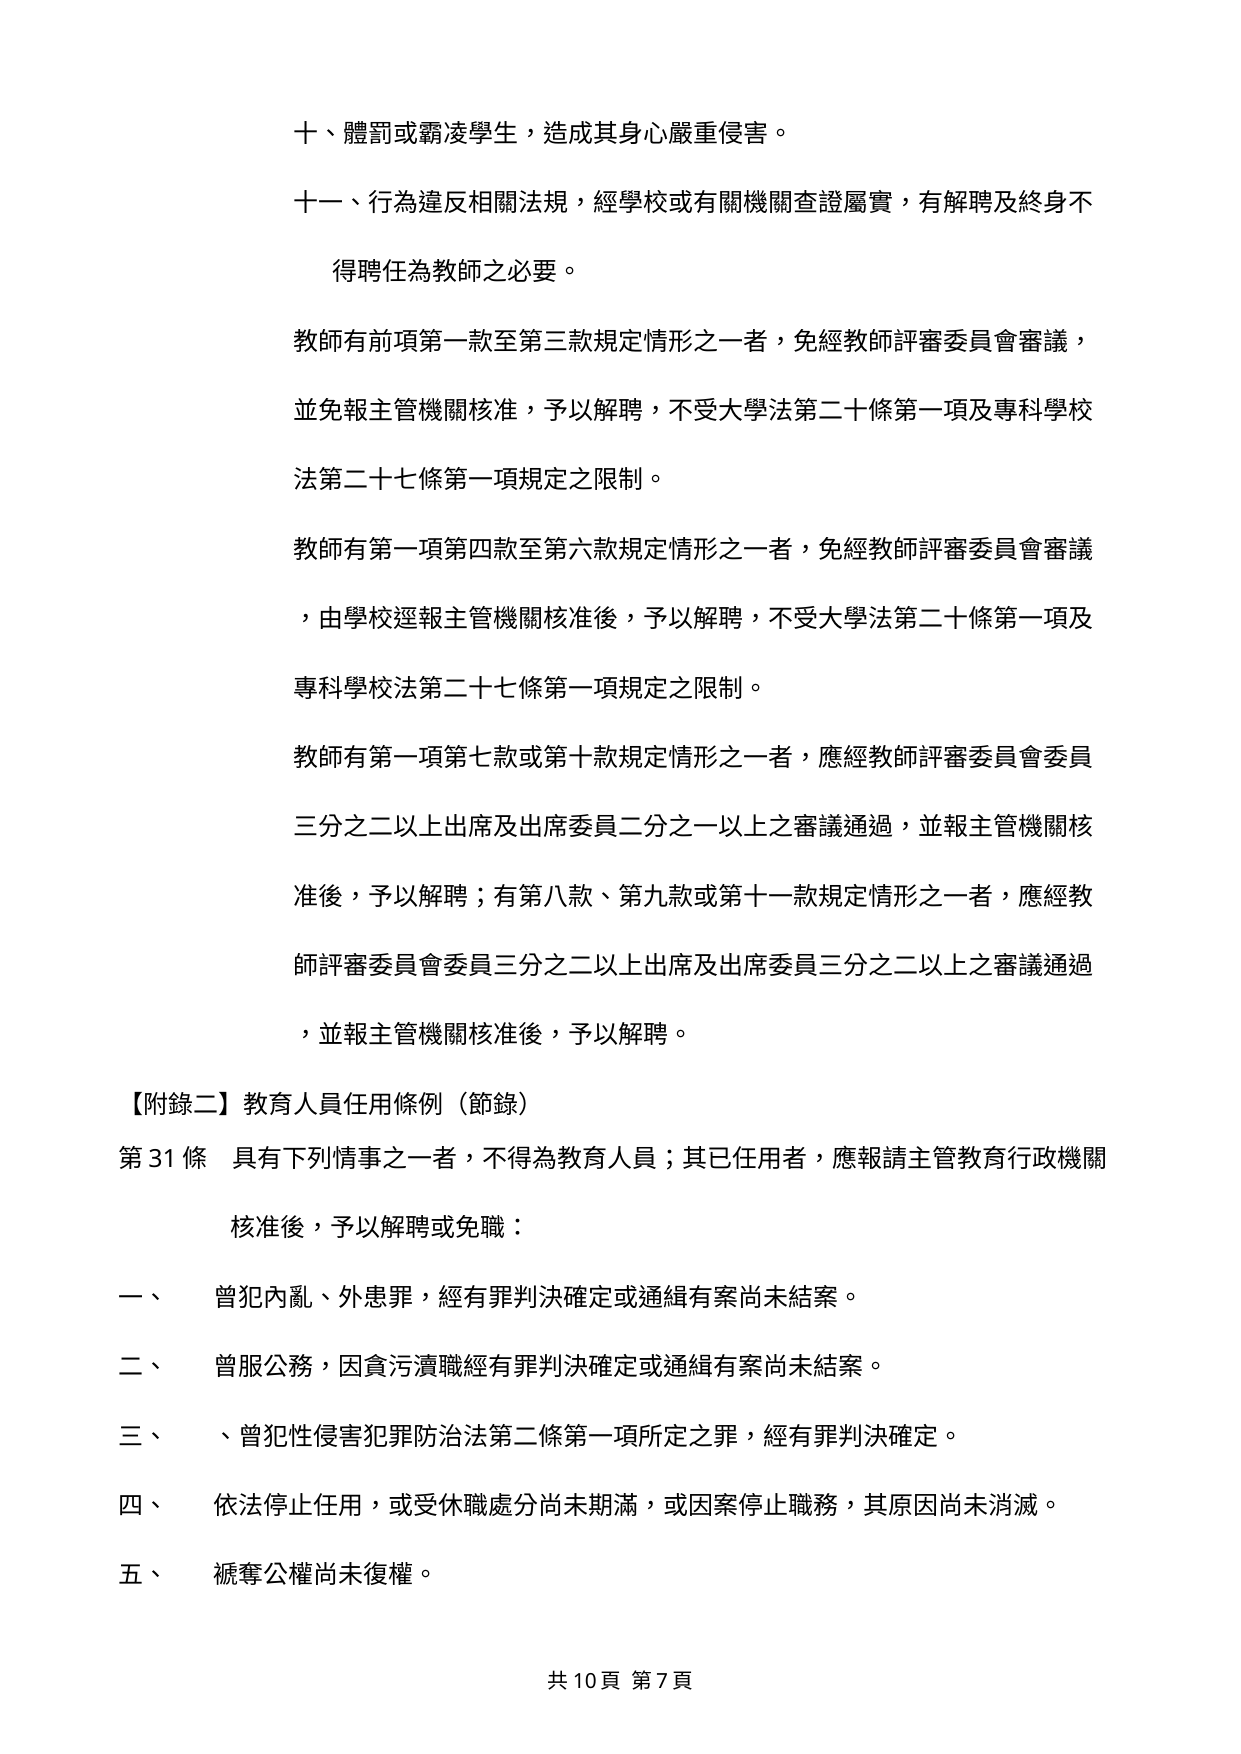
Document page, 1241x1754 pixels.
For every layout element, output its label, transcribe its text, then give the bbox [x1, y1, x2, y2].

text 得聘任為教師之必要。 [293, 235, 1122, 304]
text 准後，予以解聘；有第八款、第九款或第十一款規定情形之一者，應經教 [293, 859, 1122, 929]
text 師評審委員會委員三分之二以上出席及出席委員三分之二以上之審議通過 [293, 929, 1122, 998]
list 、曾犯性侵害犯罪防治法第二條第一項所定之罪，經有罪判決確定。 [118, 1399, 1122, 1469]
list 依法停止任用，或受休職處分尚未期滿，或因案停止職務，其原因尚未消滅。 [118, 1469, 1122, 1538]
list 曾服公務，因貪污瀆職經有罪判決確定或通緝有案尚未結案。 [118, 1330, 1122, 1399]
text 法第二十七條第一項規定之限制。 [293, 443, 1122, 513]
text ，由學校逕報主管機關核准後，予以解聘，不受大學法第二十條第一項及 [293, 582, 1122, 651]
text 【附錄二】教育人員任用條例（節錄） [118, 1080, 1122, 1122]
text 十、體罰或霸凌學生，造成其身心嚴重侵害。 [293, 96, 1122, 166]
text 十一、行為違反相關法規，經學校或有關機關查證屬實，有解聘及終身不 [293, 166, 1122, 235]
text ，並報主管機關核准後，予以解聘。 [293, 998, 1122, 1068]
text 教師有前項第一款至第三款規定情形之一者，免經教師評審委員會審議， [293, 304, 1122, 374]
text 三分之二以上出席及出席委員二分之一以上之審議通過，並報主管機關核 [293, 790, 1122, 859]
list 曾犯內亂、外患罪，經有罪判決確定或通緝有案尚未結案。 [118, 1261, 1122, 1330]
text 教師有第一項第七款或第十款規定情形之一者，應經教師評審委員會委員 [293, 721, 1122, 790]
text 第31條 具有下列情事之一者，不得為教育人員；其已任用者，應報請主管教育行政機關核准後，予以解聘或免職： [118, 1122, 1122, 1261]
list 褫奪公權尚未復權。 [118, 1538, 1122, 1607]
text 並免報主管機關核准，予以解聘，不受大學法第二十條第一項及專科學校 [293, 374, 1122, 443]
text 專科學校法第二十七條第一項規定之限制。 [293, 651, 1122, 721]
text 教師有第一項第四款至第六款規定情形之一者，免經教師評審委員會審議 [293, 513, 1122, 582]
